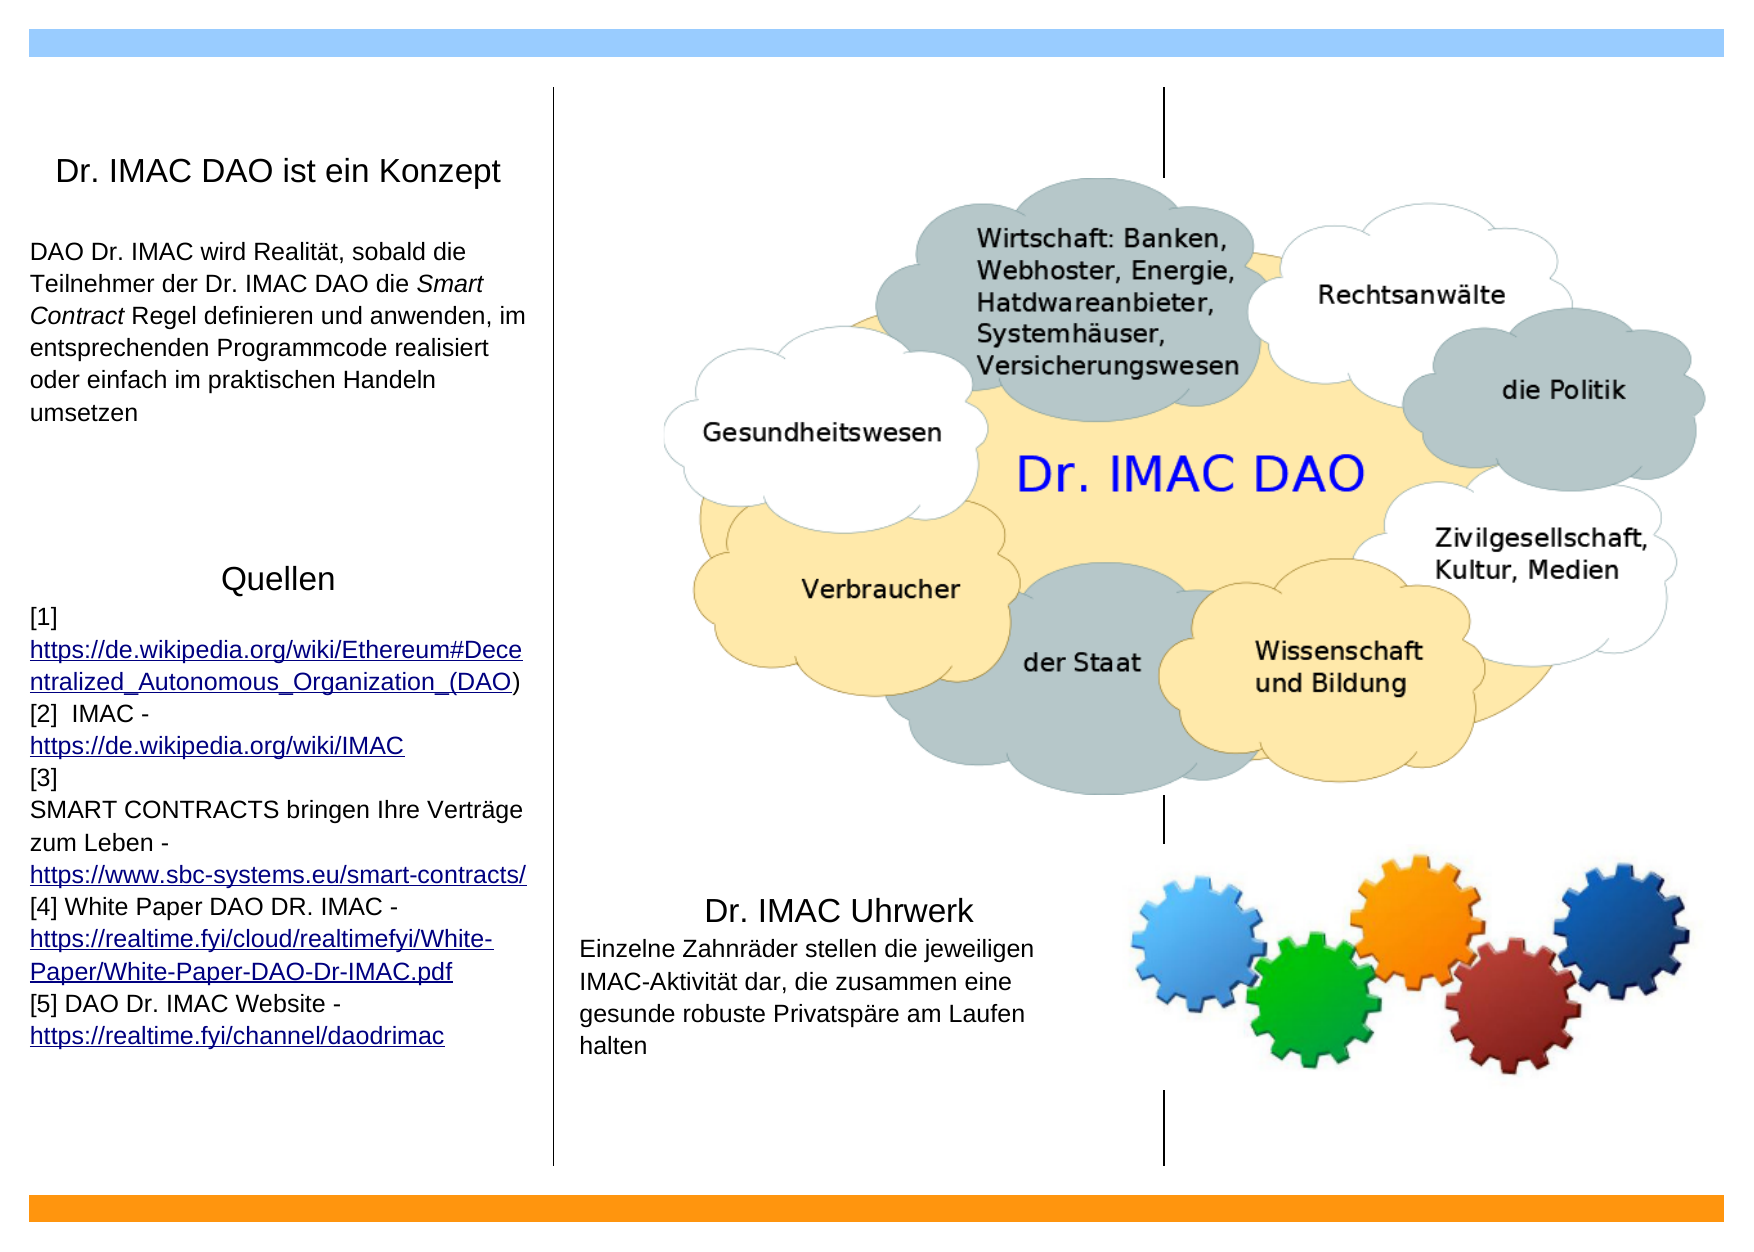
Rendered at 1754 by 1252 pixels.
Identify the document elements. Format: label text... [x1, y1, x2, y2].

text DAO Dr. IMAC wird Realität, sobald die Teilnehmer der Dr. IMAC DAO die Smart Contract Regel definieren und anwenden, im entsprechenden Programmcode realisiert oder einfach im praktischen Handeln umsetzen [29, 237, 527, 426]
text Dr. IMAC DAO ist ein Konzept [29, 152, 527, 189]
text SMART CONTRACTS bringen Ihre Verträge zum Leben - https://www.sbc-systems.eu/smart-contracts/ [29, 796, 527, 885]
text Quellen [29, 561, 527, 598]
text [3] [29, 764, 527, 792]
picture [663, 178, 1707, 795]
text Einzelne Zahnräder stellen die jeweiligen IMAC-Aktivität dar, die zusammen eine gesunde robuste Privatspäre am Laufen halten [579, 935, 1098, 1060]
text [1] https://de.wikipedia.org/wiki/Ethereum#Decentralized_Autonomous_Organization_(DAO) [29, 603, 527, 696]
text [2] IMAC - https://de.wikipedia.org/wiki/IMAC [29, 700, 527, 760]
picture [1098, 844, 1754, 1090]
text Dr. IMAC Uhrwerk [579, 893, 1098, 930]
text [4] White Paper DAO DR. IMAC - https://realtime.fyi/cloud/realtimefyi/White-Paper/White-Paper-DAO-Dr-IMAC.pdf [29, 893, 527, 985]
text [5] DAO Dr. IMAC Website - https://realtime.fyi/channel/daodrimac [29, 989, 527, 1049]
